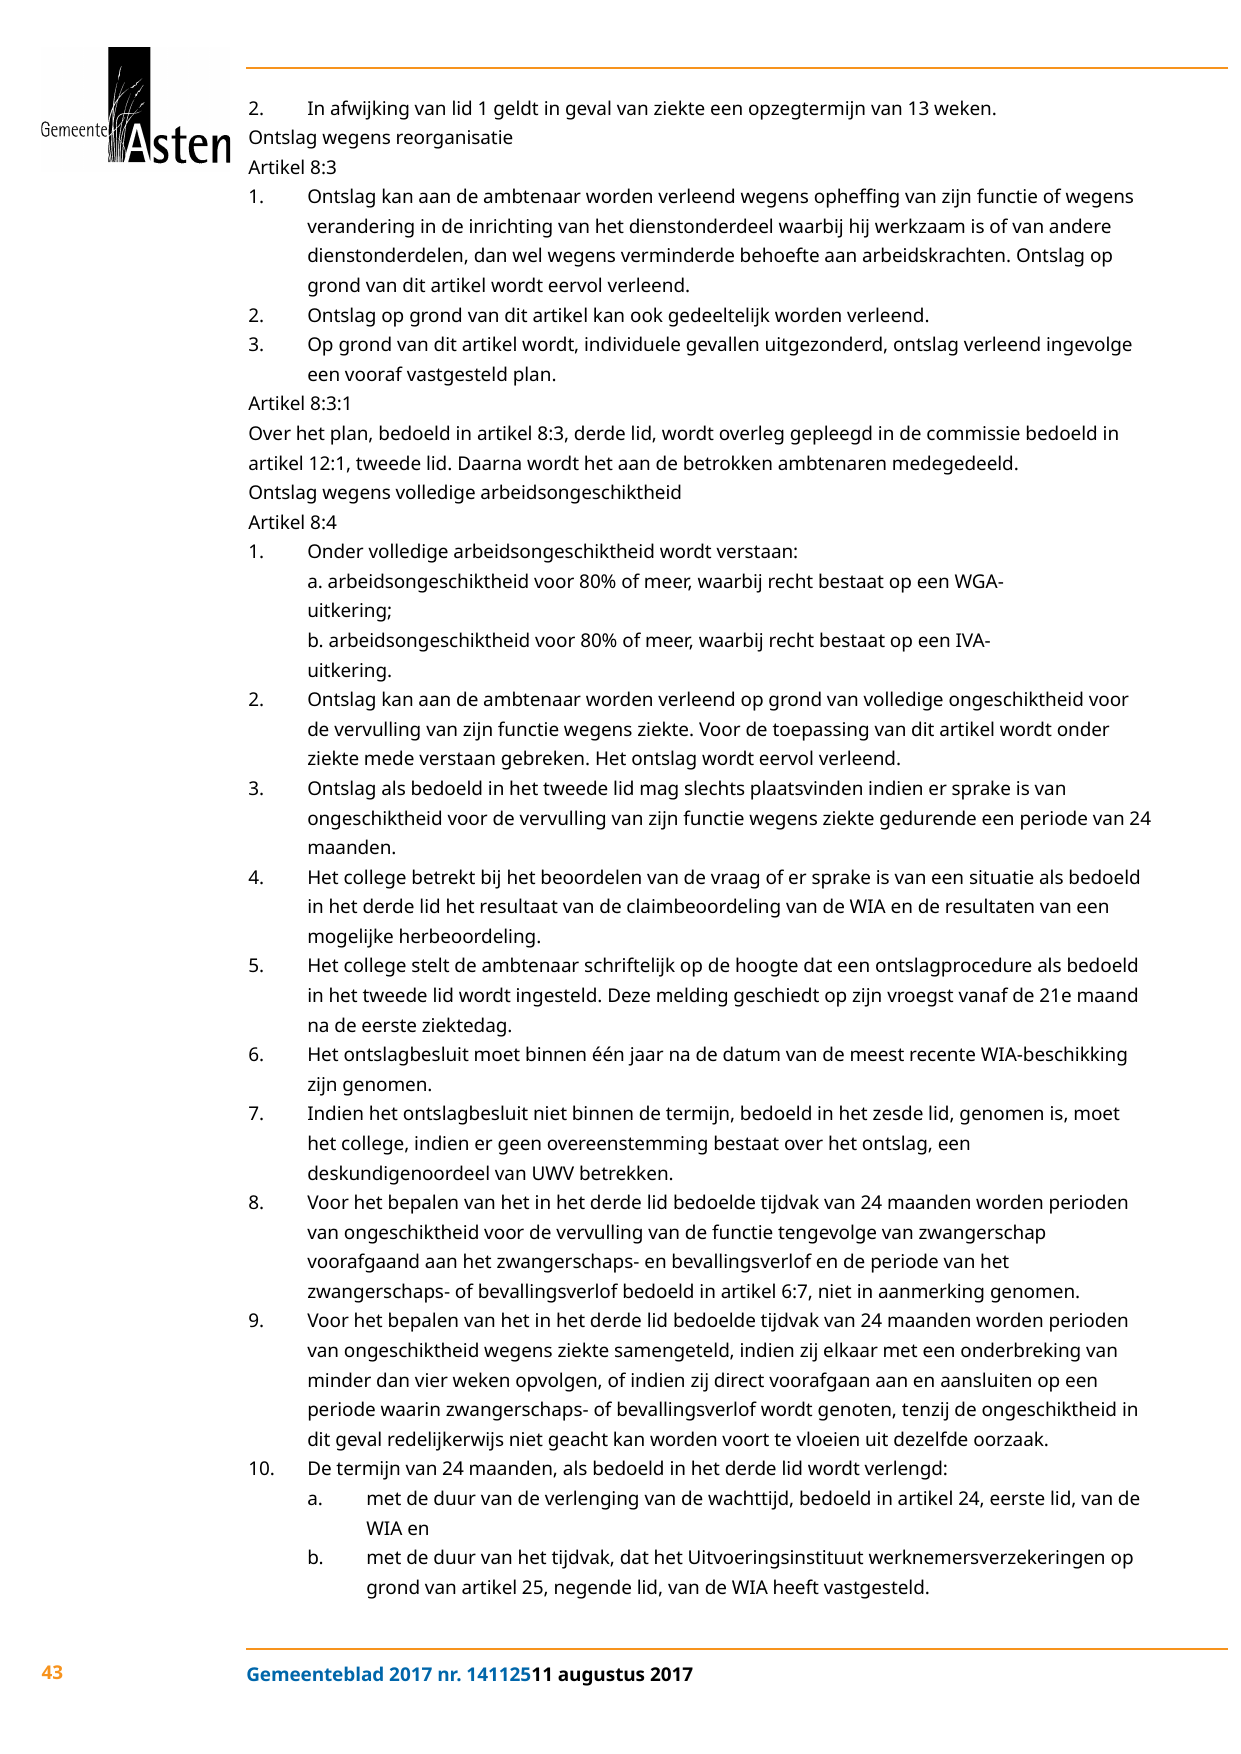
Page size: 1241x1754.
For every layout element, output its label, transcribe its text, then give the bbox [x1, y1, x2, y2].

list Het ontslagbesluit moet binnen één jaar na de datum van de meest recente WIA-beschikking zijn genomen. [248, 1041, 1152, 1097]
list Het college betrekt bij het beoordelen van de vraag of er sprake is van een situatie als bedoeld in het derde lid het resultaat van de claimbeoordeling van de WIA en de resultaten van een mogelijke herbeoordeling. [248, 864, 1152, 949]
list met de duur van de verlenging van de wachttijd, bedoeld in artikel 24, eerste lid, van de WIA en [307, 1485, 1152, 1541]
list Ontslag als bedoeld in het tweede lid mag slechts plaatsvinden indien er sprake is van ongeschiktheid voor de vervulling van zijn functie wegens ziekte gedurende een periode van 24 maanden. [248, 775, 1152, 860]
text Over het plan, bedoeld in artikel 8:3, derde lid, wordt overleg gepleegd in de commissie bedoeld in artikel 12:1, tweede lid. Daarna wordt het aan de betrokken ambtenaren medegedeeld. [248, 420, 1152, 476]
list Voor het bepalen van het in het derde lid bedoelde tijdvak van 24 maanden worden perioden van ongeschiktheid wegens ziekte samengeteld, indien zij elkaar met een onderbreking van minder dan vier weken opvolgen, of indien zij direct voorafgaan aan en aansluiten op een periode waarin zwangerschaps- of bevallingsverlof wordt genoten, tenzij de ongeschiktheid in dit geval redelijkerwijs niet geacht kan worden voort te vloeien uit dezelfde oorzaak. [248, 1308, 1152, 1452]
text Artikel 8:3 [248, 154, 1152, 180]
list met de duur van het tijdvak, dat het Uitvoeringsinstituut werknemersverzekeringen op grond van artikel 25, negende lid, van de WIA heeft vastgesteld. [307, 1544, 1152, 1600]
list De termijn van 24 maanden, als bedoeld in het derde lid wordt verlengd: [248, 1456, 1152, 1481]
picture [41, 47, 231, 172]
text Ontslag wegens reorganisatie [248, 124, 1152, 150]
list uitkering. [248, 657, 1152, 683]
text Artikel 8:4 [248, 509, 1152, 535]
list Op grond van dit artikel wordt, individuele gevallen uitgezonderd, ontslag verleend ingevolge een vooraf vastgesteld plan. [248, 331, 1152, 387]
text Artikel 8:3:1 [248, 391, 1152, 416]
list uitkering; [248, 598, 1152, 623]
text Ontslag wegens volledige arbeidsongeschiktheid [248, 479, 1152, 505]
list Ontslag kan aan de ambtenaar worden verleend wegens opheffing van zijn functie of wegens verandering in de inrichting van het dienstonderdeel waarbij hij werkzaam is of van andere dienstonderdelen, dan wel wegens verminderde behoefte aan arbeidskrachten. Ontslag op grond van dit artikel wordt eervol verleend. [248, 183, 1152, 298]
list a. arbeidsongeschiktheid voor 80% of meer, waarbij recht bestaat op een WGA- [248, 568, 1152, 594]
list Voor het bepalen van het in het derde lid bedoelde tijdvak van 24 maanden worden perioden van ongeschiktheid voor de vervulling van de functie tengevolge van zwangerschap voorafgaand aan het zwangerschaps- en bevallingsverlof en de periode van het zwangerschaps- of bevallingsverlof bedoeld in artikel 6:7, niet in aanmerking genomen. [248, 1189, 1152, 1304]
list Ontslag op grond van dit artikel kan ook gedeeltelijk worden verleend. [248, 302, 1152, 328]
list Ontslag kan aan de ambtenaar worden verleend op grond van volledige ongeschiktheid voor de vervulling van zijn functie wegens ziekte. Voor de toepassing van dit artikel wordt onder ziekte mede verstaan gebreken. Het ontslag wordt eervol verleend. [248, 686, 1152, 771]
list b. arbeidsongeschiktheid voor 80% of meer, waarbij recht bestaat op een IVA- [248, 627, 1152, 653]
list Onder volledige arbeidsongeschiktheid wordt verstaan: [248, 538, 1152, 564]
list Het college stelt de ambtenaar schriftelijk op de hoogte dat een ontslagprocedure als bedoeld in het tweede lid wordt ingesteld. Deze melding geschiedt op zijn vroegst vanaf de 21e maand na de eerste ziektedag. [248, 953, 1152, 1038]
list In afwijking van lid 1 geldt in geval van ziekte een opzegtermijn van 13 weken. [248, 95, 1152, 121]
list Indien het ontslagbesluit niet binnen de termijn, bedoeld in het zesde lid, genomen is, moet het college, indien er geen overeenstemming bestaat over het ontslag, een deskundigenoordeel van UWV betrekken. [248, 1101, 1152, 1186]
